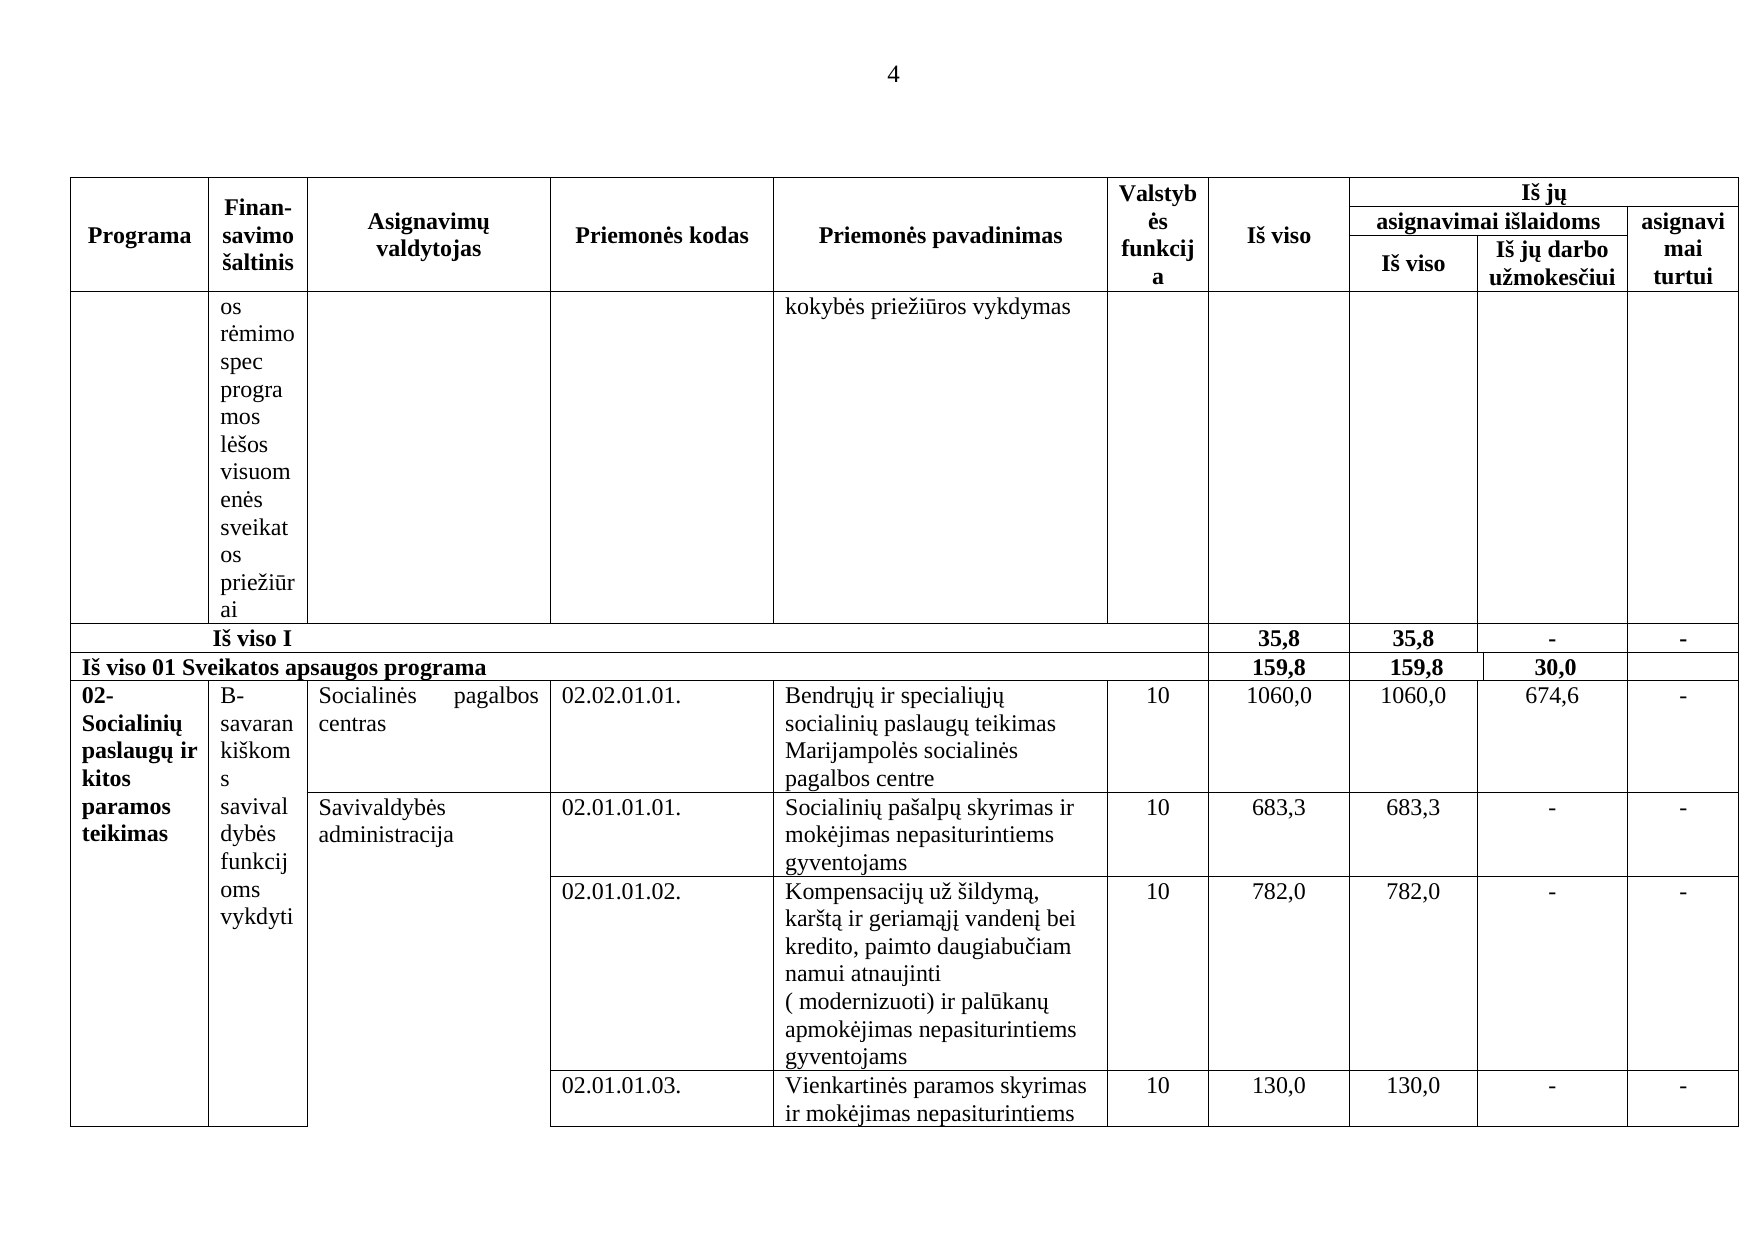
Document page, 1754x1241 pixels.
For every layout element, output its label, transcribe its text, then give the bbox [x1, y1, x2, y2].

table_header Priemonės kodas [551, 178, 773, 291]
table_cell [71, 292, 208, 623]
table_cell [1108, 292, 1208, 623]
table_cell 1060,0 [1350, 681, 1477, 792]
table_cell 10 [1108, 1071, 1208, 1126]
table_cell 159,8 [1209, 653, 1349, 680]
table_cell Iš jų darbo užmokesčiui [1478, 236, 1627, 291]
table_cell [308, 876, 550, 1126]
table_cell - [1478, 624, 1627, 652]
table_cell 683,3 [1350, 793, 1477, 876]
table_cell 130,0 [1350, 1071, 1477, 1126]
table_header Finan-savimo šaltinis [209, 178, 307, 291]
table_cell 782,0 [1209, 877, 1349, 1070]
table_cell asignavimai išlaidoms [1350, 207, 1627, 234]
table_cell 02-Socialinių paslaugų ir kitos paramos teikimas [71, 681, 208, 1126]
table_cell Iš viso [1350, 236, 1477, 291]
table_cell - [1628, 793, 1738, 876]
table_cell kokybės priežiūros vykdymas [774, 292, 1107, 623]
table_cell 674,6 [1478, 681, 1627, 792]
table_cell 10 [1108, 877, 1208, 1070]
table_cell [1350, 292, 1477, 623]
table_header Iš jų [1350, 178, 1738, 206]
table_cell 1060,0 [1209, 681, 1349, 792]
table_cell 30,0 [1484, 653, 1627, 680]
table_cell Socialinių pašalpų skyrimas ir mokėjimas nepasiturintiems gyventojams [774, 793, 1107, 876]
table_cell - [1478, 292, 1627, 623]
table_header Priemonės pavadinimas [774, 178, 1107, 291]
table_cell Iš viso 01 Sveikatos apsaugos programa [71, 653, 1208, 680]
table_header Iš viso [1209, 178, 1349, 291]
table_header Valstybės funkcija [1108, 178, 1208, 291]
table_cell 02.01.01.02. [551, 877, 773, 1070]
table_cell 02.02.01.01. [551, 681, 773, 792]
table_header Asignavimų valdytojas [308, 178, 550, 291]
table_cell 130,0 [1209, 1071, 1349, 1126]
table_cell 782,0 [1350, 877, 1477, 1070]
table_cell 35,8 [1209, 624, 1349, 652]
table_cell - [1628, 681, 1738, 792]
table_cell 02.01.01.01. [551, 793, 773, 876]
table_cell [1209, 292, 1349, 623]
table_cell 10 [1108, 793, 1208, 876]
table_cell Kompensacijų už šildymą, karštą ir geriamąjį vandenį bei kredito, paimto daugiabučiam namui atnaujinti ( modernizuoti) ir palūkanų apmokėjimas nepasiturintiems gyventojams [774, 877, 1107, 1070]
table_cell [1628, 653, 1738, 680]
table_cell 35,8 [1350, 624, 1477, 652]
table_cell asignavimai turtui įsigyti [1628, 207, 1738, 291]
table_cell [308, 292, 550, 623]
table_cell Vienkartinės paramos skyrimas ir mokėjimas nepasiturintiems [774, 1071, 1107, 1126]
table_cell 159,8 [1350, 653, 1483, 680]
table_cell 10 [1108, 681, 1208, 792]
table_cell os rėmimo spec programos lėšos visuomenės sveikatos priežiūrai [209, 292, 307, 623]
table_cell - [1478, 877, 1627, 1070]
table_cell - [1478, 793, 1627, 876]
table_cell Iš viso I [71, 624, 1208, 652]
table_cell - [1628, 292, 1738, 623]
table_cell - [1628, 1071, 1738, 1126]
table_cell [551, 292, 773, 623]
table_cell Savivaldybės administracija [308, 793, 550, 876]
table_cell - [1628, 877, 1738, 1070]
table_cell 683,3 [1209, 793, 1349, 876]
table_cell Socialinės pagalbos centras [308, 681, 550, 792]
table_cell Bendrųjų ir specialiųjų socialinių paslaugų teikimas Marijampolės socialinės pagalbos centre [774, 681, 1107, 792]
table_cell B-savarankiškoms savivaldybės funkcijoms vykdyti [209, 681, 307, 1126]
table_cell 02.01.01.03. [551, 1071, 773, 1126]
table_header Programa [71, 178, 208, 291]
table_cell - [1628, 624, 1738, 652]
table_cell - [1478, 1071, 1627, 1126]
